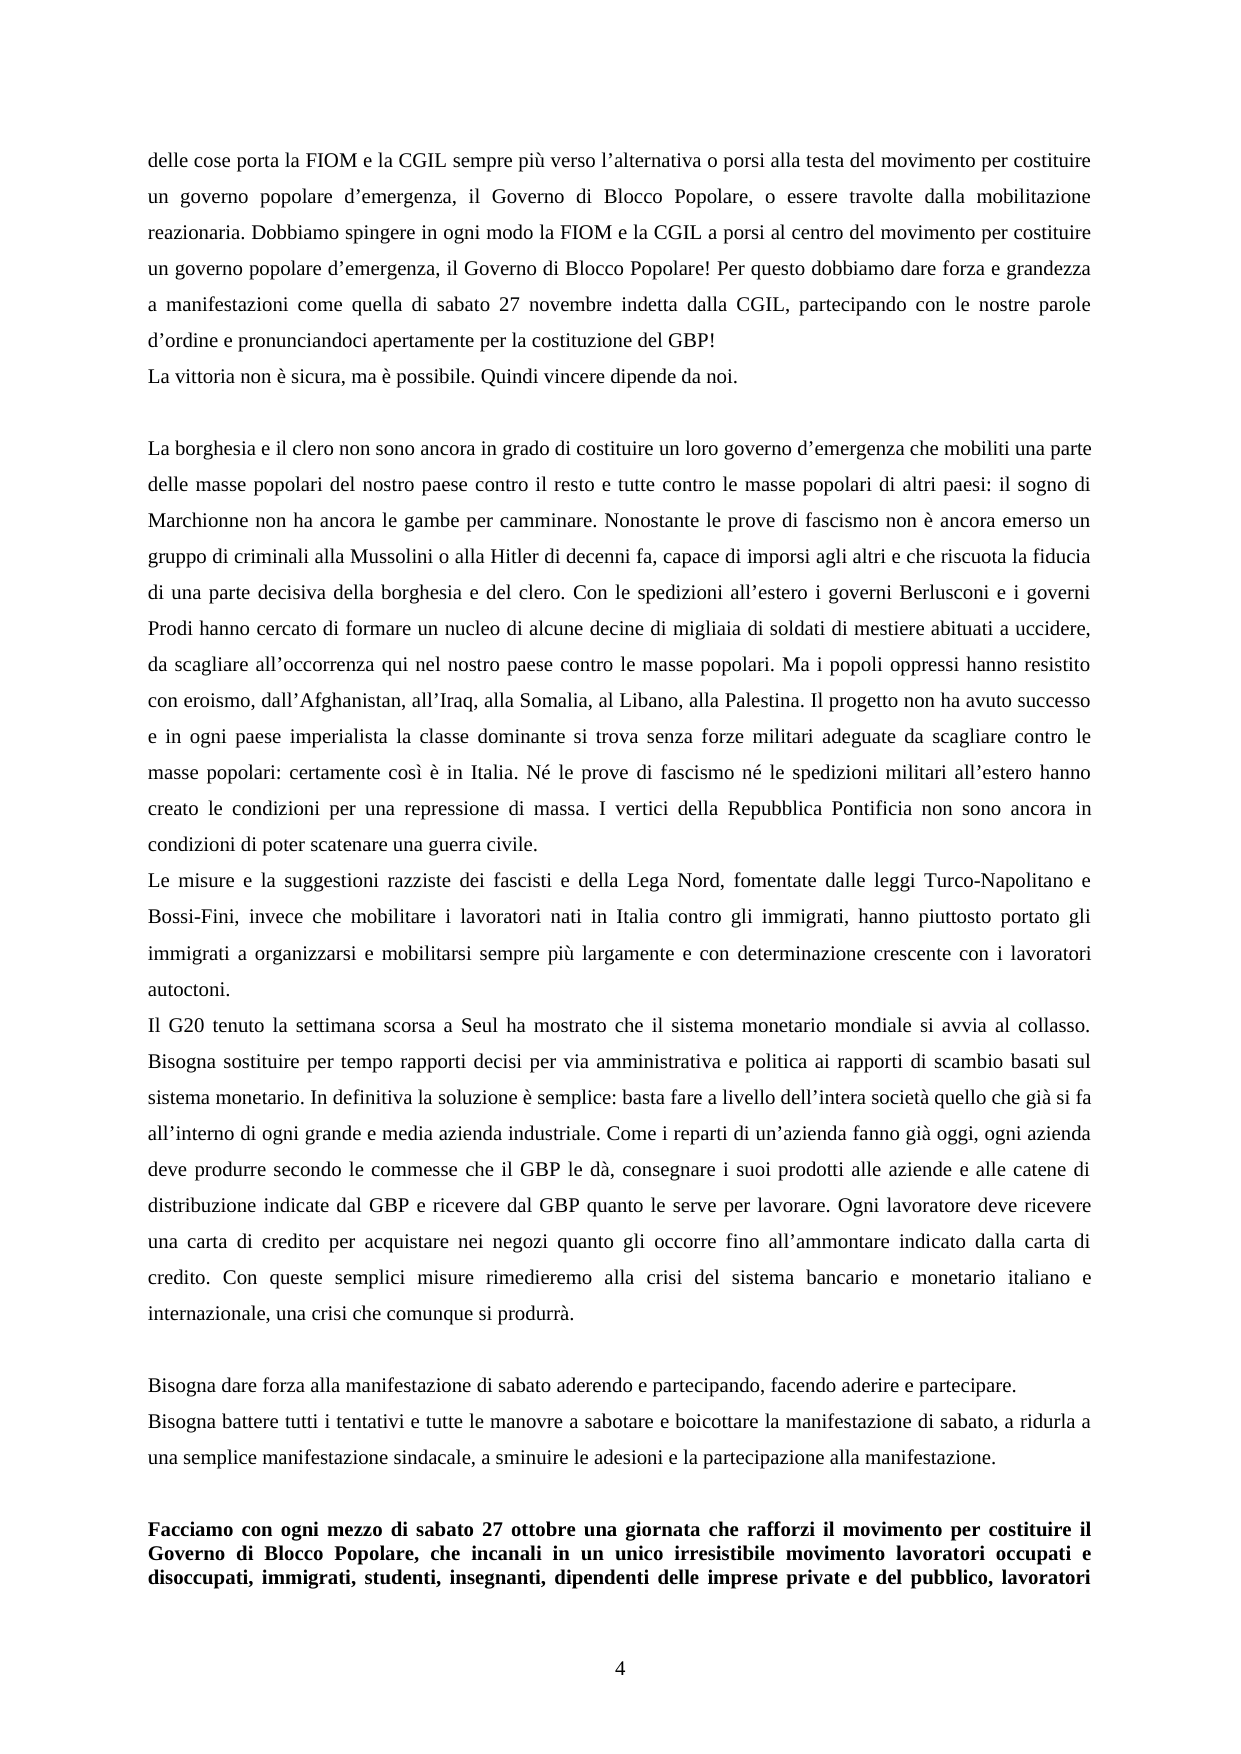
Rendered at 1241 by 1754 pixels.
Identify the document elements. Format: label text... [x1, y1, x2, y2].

text Bisogna battere tutti i tentativi e tutte le manovre a sabotare e boicottare la manifestazione di sabato, a ridurla a una semplice manifestazione sindacale, a sminuire le adesioni e la partecipazione alla manifestazione. [148, 1409, 1092, 1469]
text Il G20 tenuto la settimana scorsa a Seul ha mostrato che il sistema monetario mondiale si avvia al collasso. Bisogna sostituire per tempo rapporti decisi per via amministrativa e politica ai rapporti di scambio basati sul sistema monetario. In definitiva la soluzione è semplice: basta fare a livello dell’intera società quello che già si fa all’interno di ogni grande e media azienda industriale. Come i reparti di un’azienda fanno già oggi, ogni azienda deve produrre secondo le commesse che il GBP le dà, consegnare i suoi prodotti alle aziende e alle catene di distribuzione indicate dal GBP e ricevere dal GBP quanto le serve per lavorare. Ogni lavoratore deve ricevere una carta di credito per acquistare nei negozi quanto gli occorre fino all’ammontare indicato dalla carta di credito. Con queste semplici misure rimedieremo alla crisi del sistema bancario e monetario italiano e internazionale, una crisi che comunque si produrrà. [148, 1013, 1092, 1325]
text La vittoria non è sicura, ma è possibile. Quindi vincere dipende da noi. [148, 364, 1092, 388]
text La borghesia e il clero non sono ancora in grado di costituire un loro governo d’emergenza che mobiliti una parte delle masse popolari del nostro paese contro il resto e tutte contro le masse popolari di altri paesi: il sogno di Marchionne non ha ancora le gambe per camminare. Nonostante le prove di fascismo non è ancora emerso un gruppo di criminali alla Mussolini o alla Hitler di decenni fa, capace di imporsi agli altri e che riscuota la fiducia di una parte decisiva della borghesia e del clero. Con le spedizioni all’estero i governi Berlusconi e i governi Prodi hanno cercato di formare un nucleo di alcune decine di migliaia di soldati di mestiere abituati a uccidere, da scagliare all’occorrenza qui nel nostro paese contro le masse popolari. Ma i popoli oppressi hanno resistito con eroismo, dall’Afghanistan, all’Iraq, alla Somalia, al Libano, alla Palestina. Il progetto non ha avuto successo e in ogni paese imperialista la classe dominante si trova senza forze militari adeguate da scagliare contro le masse popolari: certamente così è in Italia. Né le prove di fascismo né le spedizioni militari all’estero hanno creato le condizioni per una repressione di massa. I vertici della Repubblica Pontificia non sono ancora in condizioni di poter scatenare una guerra civile. [148, 436, 1092, 856]
text Facciamo con ogni mezzo di sabato 27 ottobre una giornata che rafforzi il movimento per costituire il Governo di Blocco Popolare, che incanali in un unico irresistibile movimento lavoratori occupati e disoccupati, immigrati, studenti, insegnanti, dipendenti delle imprese private e del pubblico, lavoratori [148, 1517, 1092, 1589]
text Bisogna dare forza alla manifestazione di sabato aderendo e partecipando, facendo aderire e partecipare. [148, 1373, 1092, 1397]
text delle cose porta la FIOM e la CGIL sempre più verso l’alternativa o porsi alla testa del movimento per costituire un governo popolare d’emergenza, il Governo di Blocco Popolare, o essere travolte dalla mobilitazione reazionaria. Dobbiamo spingere in ogni modo la FIOM e la CGIL a porsi al centro del movimento per costituire un governo popolare d’emergenza, il Governo di Blocco Popolare! Per questo dobbiamo dare forza e grandezza a manifestazioni come quella di sabato 27 novembre indetta dalla CGIL, partecipando con le nostre parole d’ordine e pronunciandoci apertamente per la costituzione del GBP! [148, 148, 1092, 352]
text Le misure e la suggestioni razziste dei fascisti e della Lega Nord, fomentate dalle leggi Turco-Napolitano e Bossi-Fini, invece che mobilitare i lavoratori nati in Italia contro gli immigrati, hanno piuttosto portato gli immigrati a organizzarsi e mobilitarsi sempre più largamente e con determinazione crescente con i lavoratori autoctoni. [148, 868, 1092, 1001]
